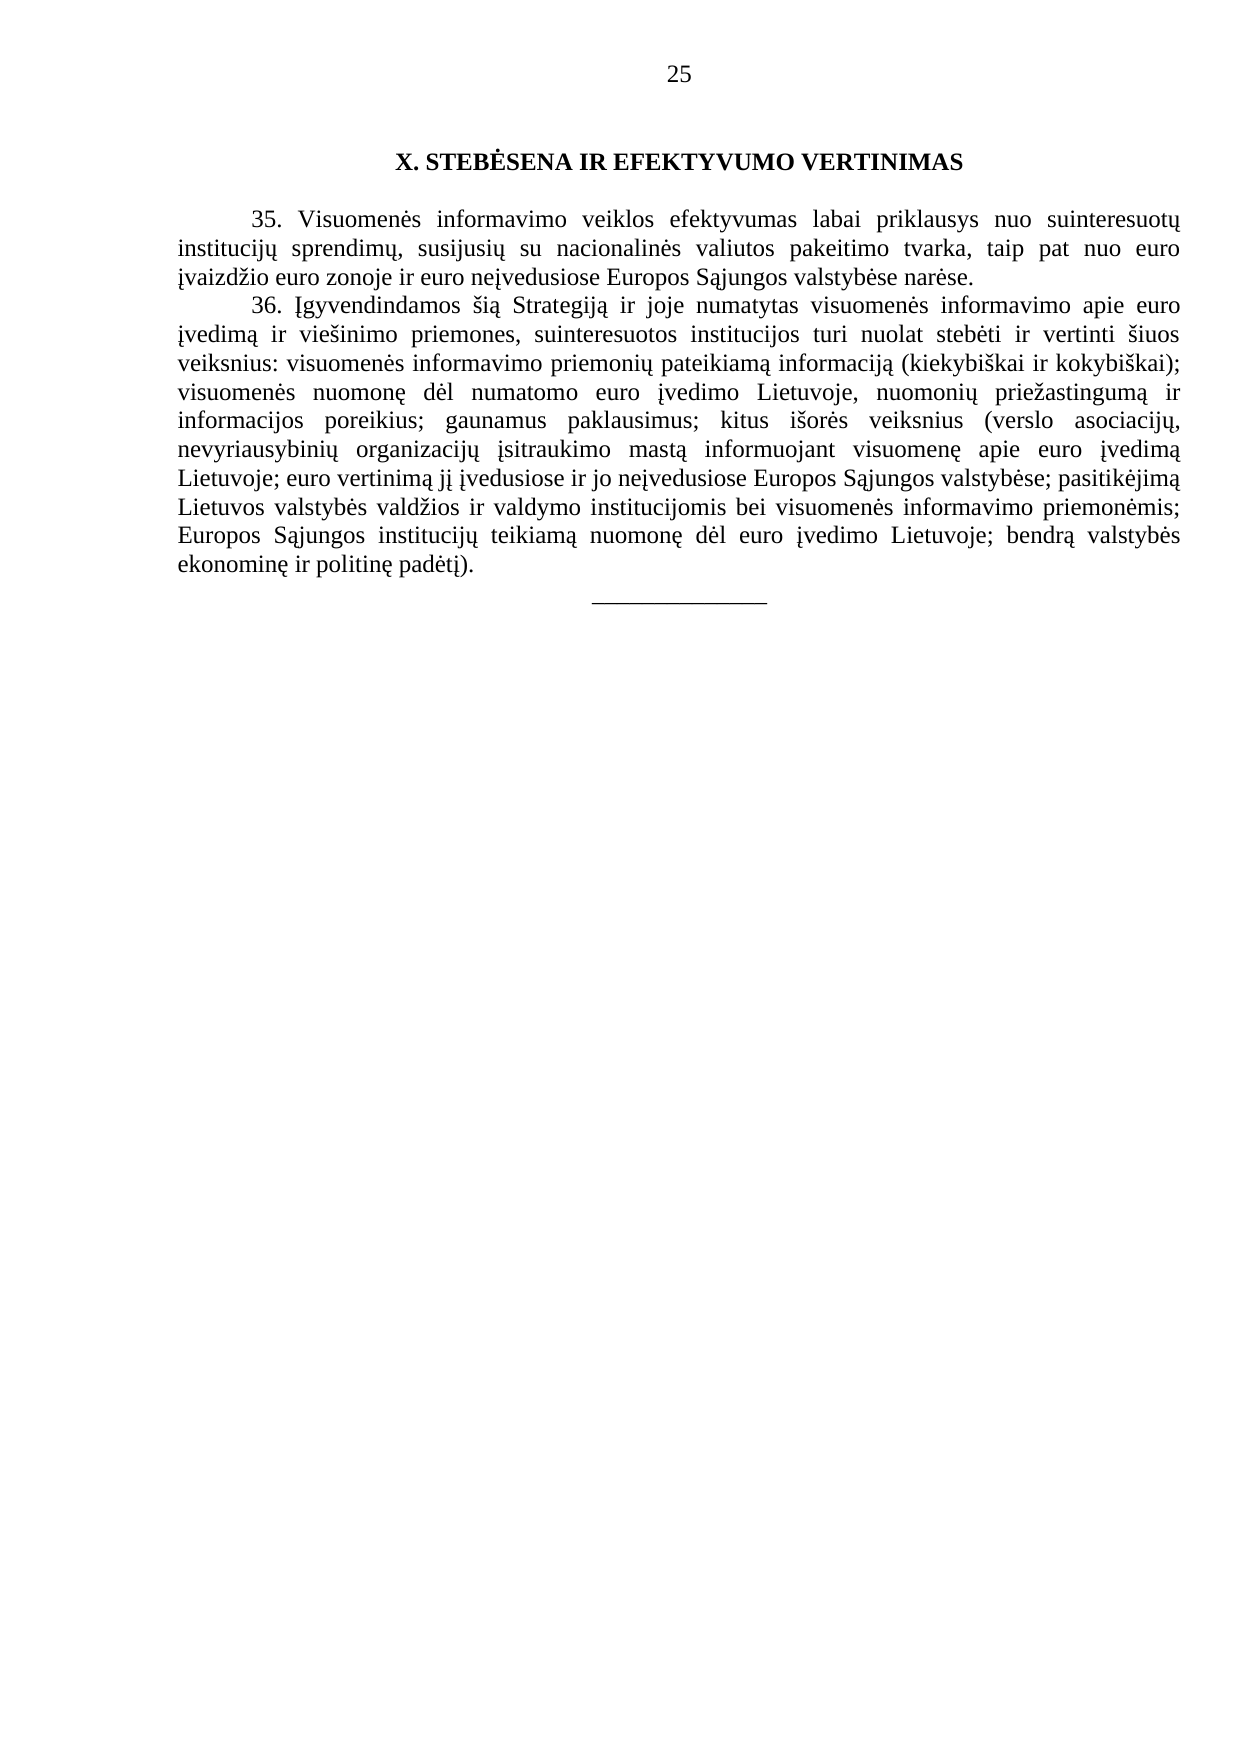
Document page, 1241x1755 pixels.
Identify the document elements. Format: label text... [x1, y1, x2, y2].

text 35. Visuomenės informavimo veiklos efektyvumas labai priklausys nuo suinteresuotų institucijų sprendimų, susijusių su nacionalinės valiutos pakeitimo tvarka, taip pat nuo euro įvaizdžio euro zonoje ir euro neįvedusiose Europos Sąjungos valstybėse narėse. [177, 204, 1181, 291]
text ______________ [177, 578, 1181, 607]
text 36. Įgyvendindamos šią Strategiją ir joje numatytas visuomenės informavimo apie euro įvedimą ir viešinimo priemones, suinteresuotos institucijos turi nuolat stebėti ir vertinti šiuos veiksnius: visuomenės informavimo priemonių pateikiamą informaciją (kiekybiškai ir kokybiškai); visuomenės nuomonę dėl numatomo euro įvedimo Lietuvoje, nuomonių priežastingumą ir informacijos poreikius; gaunamus paklausimus; kitus išorės veiksnius (verslo asociacijų, nevyriausybinių organizacijų įsitraukimo mastą informuojant visuomenę apie euro įvedimą Lietuvoje; euro vertinimą jį įvedusiose ir jo neįvedusiose Europos Sąjungos valstybėse; pasitikėjimą Lietuvos valstybės valdžios ir valdymo institucijomis bei visuomenės informavimo priemonėmis; Europos Sąjungos institucijų teikiamą nuomonę dėl euro įvedimo Lietuvoje; bendrą valstybės ekonominę ir politinę padėtį). [177, 291, 1181, 578]
text X. STEBĖSENA IR EFEKTYVUMO VERTINIMAS [177, 147, 1181, 176]
